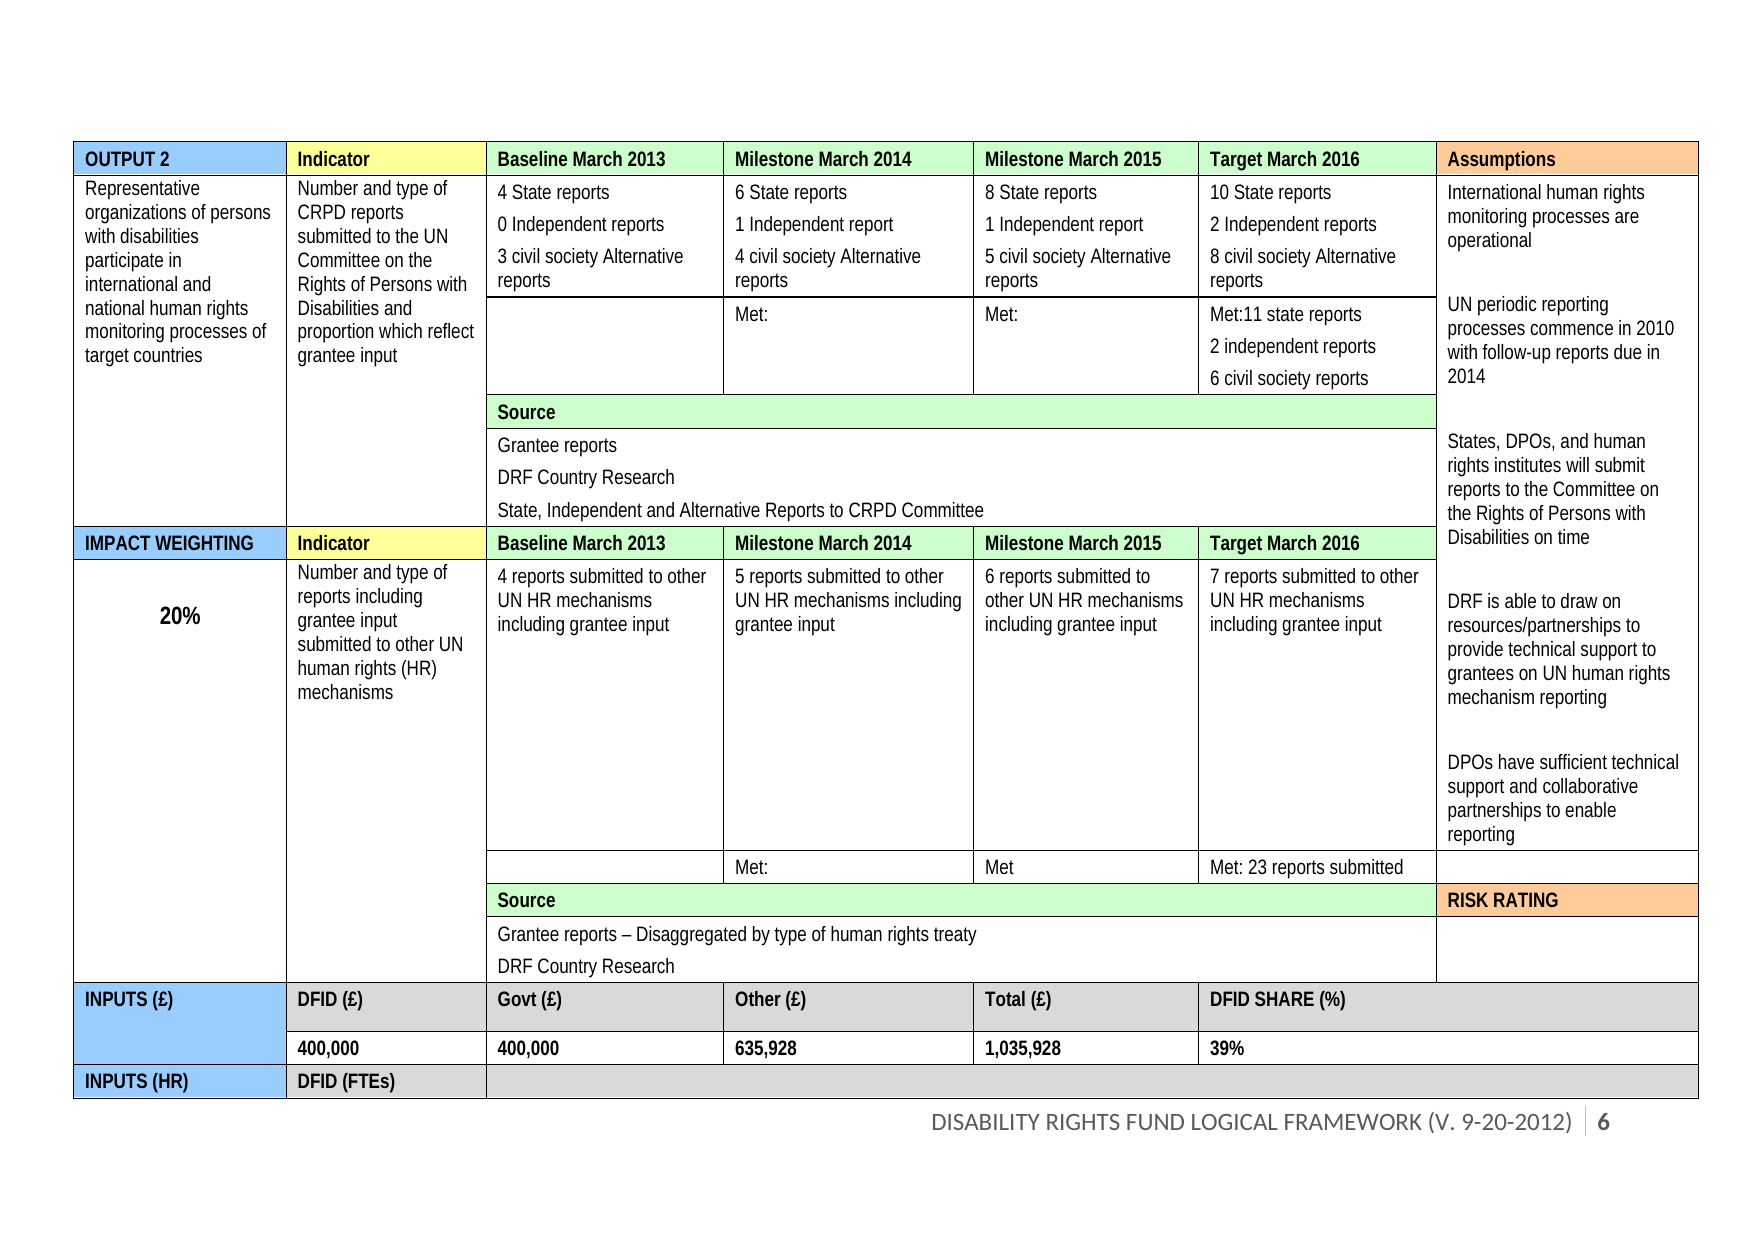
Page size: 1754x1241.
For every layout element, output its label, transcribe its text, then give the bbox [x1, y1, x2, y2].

table_header Indicator [287, 142, 486, 174]
table_cell 635,928 [724, 1032, 973, 1064]
table_cell 6 State reports 1 Independent report 4 civil society Alternative reports [724, 176, 973, 296]
table_cell 400,000 [287, 1032, 486, 1064]
table_cell Target March 2016 [1199, 527, 1436, 559]
table_cell 4 State reports 0 Independent reports 3 civil society Alternative reports [487, 176, 723, 296]
table_cell 5 reports submitted to other UN HR mechanisms including grantee input [724, 560, 973, 849]
table_cell 4 reports submitted to other UN HR mechanisms including grantee input [487, 560, 723, 849]
table_cell Met: 23 reports submitted [1199, 851, 1436, 883]
table_cell Grantee reports DRF Country Research State, Independent and Alternative Reports to CRPD Committee [487, 429, 1436, 526]
table_cell 8 State reports 1 Independent report 5 civil society Alternative reports [974, 176, 1198, 296]
table_cell IMPACT WEIGHTING [74, 527, 286, 559]
table_cell Met: [724, 851, 973, 883]
table_header Target March 2016 [1199, 142, 1436, 174]
table_cell Met: [724, 298, 973, 394]
table_cell Other (£) [724, 983, 973, 1031]
table_cell Grantee reports – Disaggregated by type of human rights treaty DRF Country Research [487, 917, 1436, 982]
table_cell 7 reports submitted to other UN HR mechanisms including grantee input [1199, 560, 1436, 849]
table_cell Govt (£) [487, 983, 723, 1031]
table_header Milestone March 2015 [974, 142, 1198, 174]
table_cell [487, 298, 723, 394]
table_cell 1,035,928 [974, 1032, 1198, 1064]
table_cell 400,000 [487, 1032, 723, 1064]
table_cell Source [487, 884, 1436, 916]
table_cell [487, 1065, 1698, 1097]
table_cell 10 State reports 2 Independent reports 8 civil society Alternative reports [1199, 176, 1436, 296]
table_header Baseline March 2013 [487, 142, 723, 174]
table_cell Source [487, 395, 1436, 428]
table_cell DFID (FTEs) [287, 1065, 486, 1097]
table_cell Representative organizations of persons with disabilities participate in international and national human rights monitoring processes of target countries [74, 176, 286, 526]
table_cell INPUTS (HR) [74, 1065, 286, 1097]
table_header Milestone March 2014 [724, 142, 973, 174]
table_cell Number and type of CRPD reports submitted to the UN Committee on the Rights of Persons with Disabilities and proportion which reflect grantee input [287, 176, 486, 526]
table_cell Number and type of reports including grantee input submitted to other UN human rights (HR) mechanisms [287, 560, 486, 982]
table_cell International human rights monitoring processes are operational UN periodic reporting processes commence in 2010 with follow-up reports due in 2014 States, DPOs, and human rights institutes will submit reports to the Committee on the Rights of Persons with Disabilities on time DRF is able to draw on resources/partnerships to provide technical support to grantees on UN human rights mechanism reporting DPOs have sufficient technical support and collaborative partnerships to enable reporting [1437, 176, 1698, 849]
table_cell Indicator [287, 527, 486, 559]
table_cell [1437, 917, 1698, 982]
table_header OUTPUT 2 [74, 142, 286, 174]
table_cell [487, 851, 723, 883]
table_cell 39% [1199, 1032, 1698, 1064]
table_cell DFID (£) [287, 983, 486, 1031]
table_cell Total (£) [974, 983, 1198, 1031]
table_header Assumptions [1437, 142, 1698, 174]
table_cell 20% [74, 560, 286, 982]
table_cell RISK RATING [1437, 884, 1698, 916]
table_cell INPUTS (£) [74, 983, 286, 1064]
table_cell DFID SHARE (%) [1199, 983, 1698, 1031]
table_cell [1437, 851, 1698, 883]
table_cell Baseline March 2013 [487, 527, 723, 559]
table_cell Milestone March 2014 [724, 527, 973, 559]
table_cell Met: [974, 298, 1198, 394]
table_cell Milestone March 2015 [974, 527, 1198, 559]
table_cell 6 reports submitted to other UN HR mechanisms including grantee input [974, 560, 1198, 849]
table_cell Met [974, 851, 1198, 883]
table_cell Met:11 state reports 2 independent reports 6 civil society reports [1199, 298, 1436, 394]
